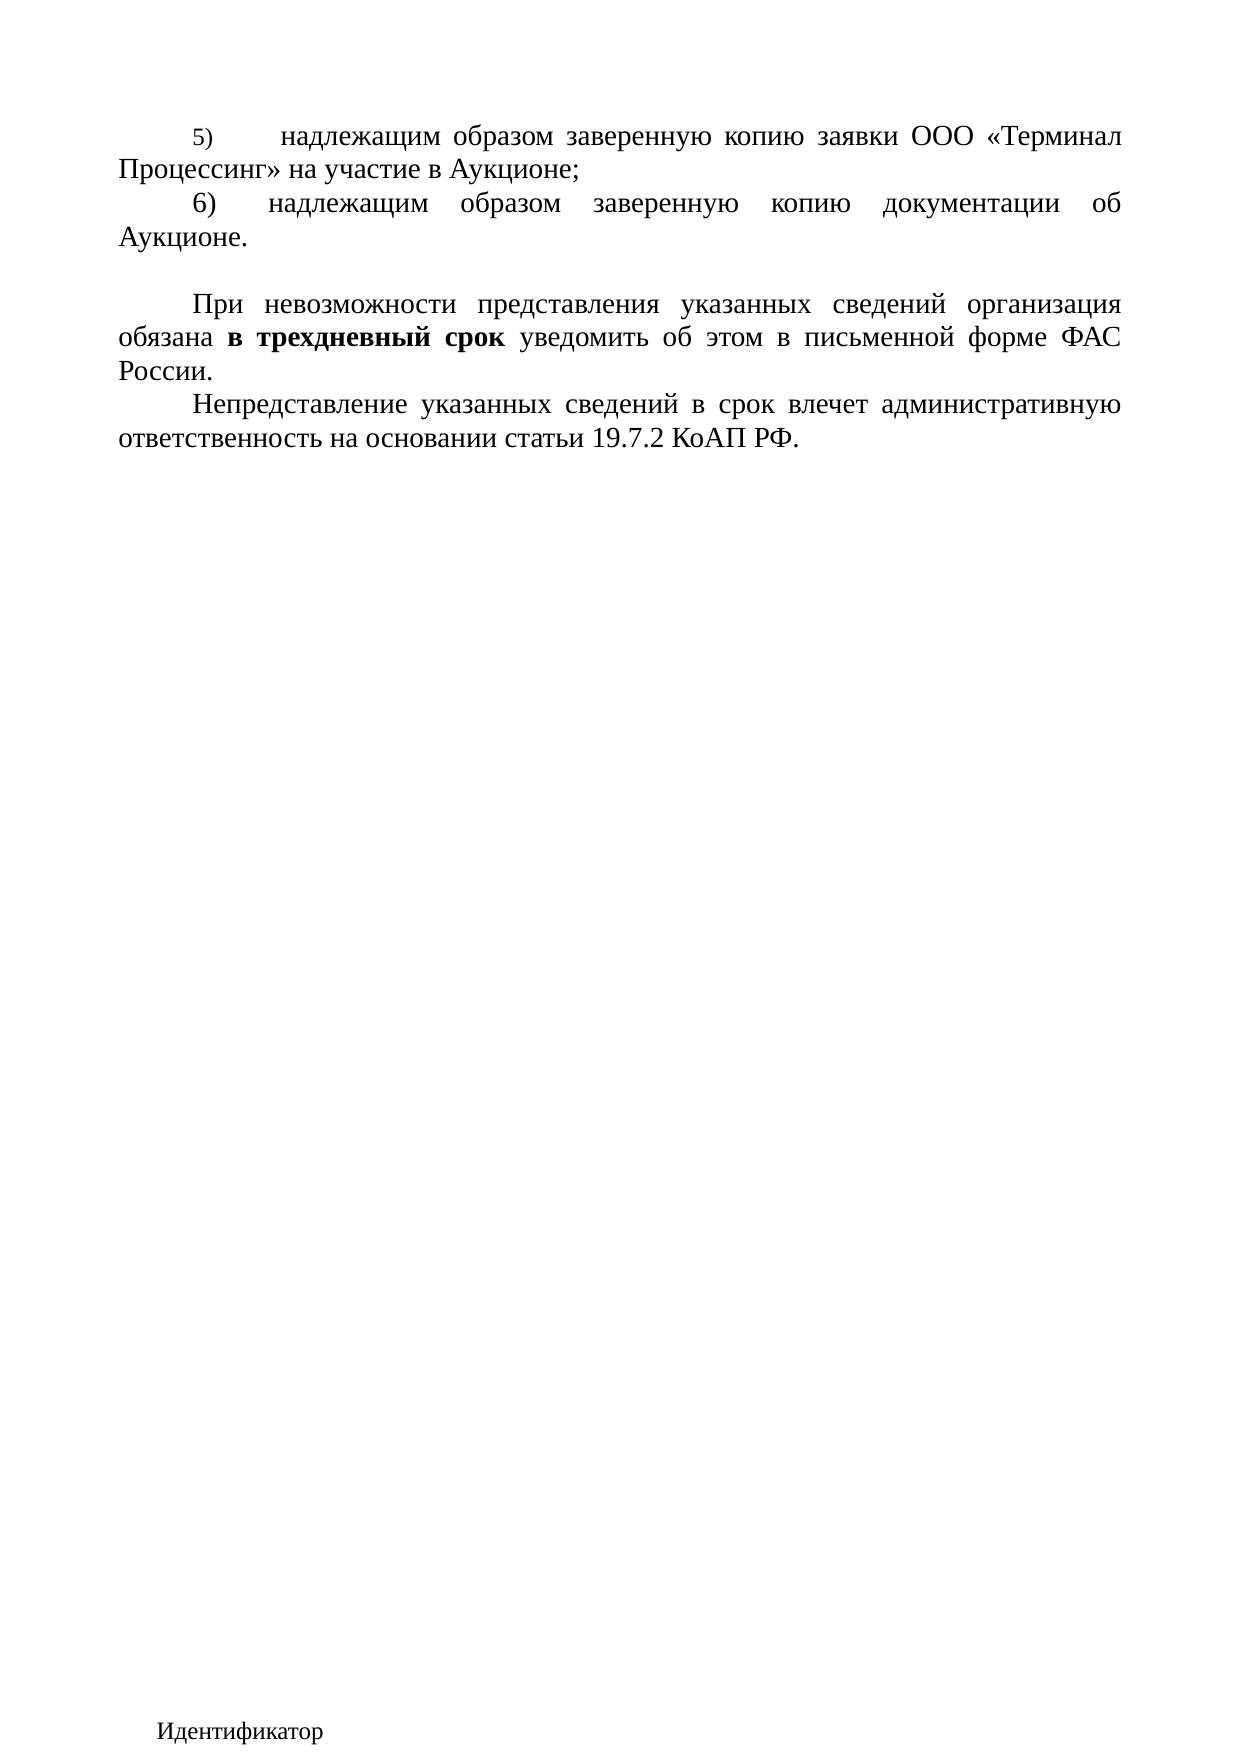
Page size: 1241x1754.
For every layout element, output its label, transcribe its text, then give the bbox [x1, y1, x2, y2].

list надлежащим образом заверенную копию заявки ООО «Терминал Процессинг» на участие в Аукционе; [118, 118, 1122, 185]
list надлежащим образом заверенную копию документации об Аукционе. [118, 185, 1122, 252]
text При невозможности представления указанных сведений организация обязана в трехдневный срок уведомить об этом в письменной форме ФАС России. [118, 286, 1122, 386]
text Непредставление указанных сведений в срок влечет административную ответственность на основании статьи 19.7.2 КоАП РФ. [118, 386, 1122, 453]
